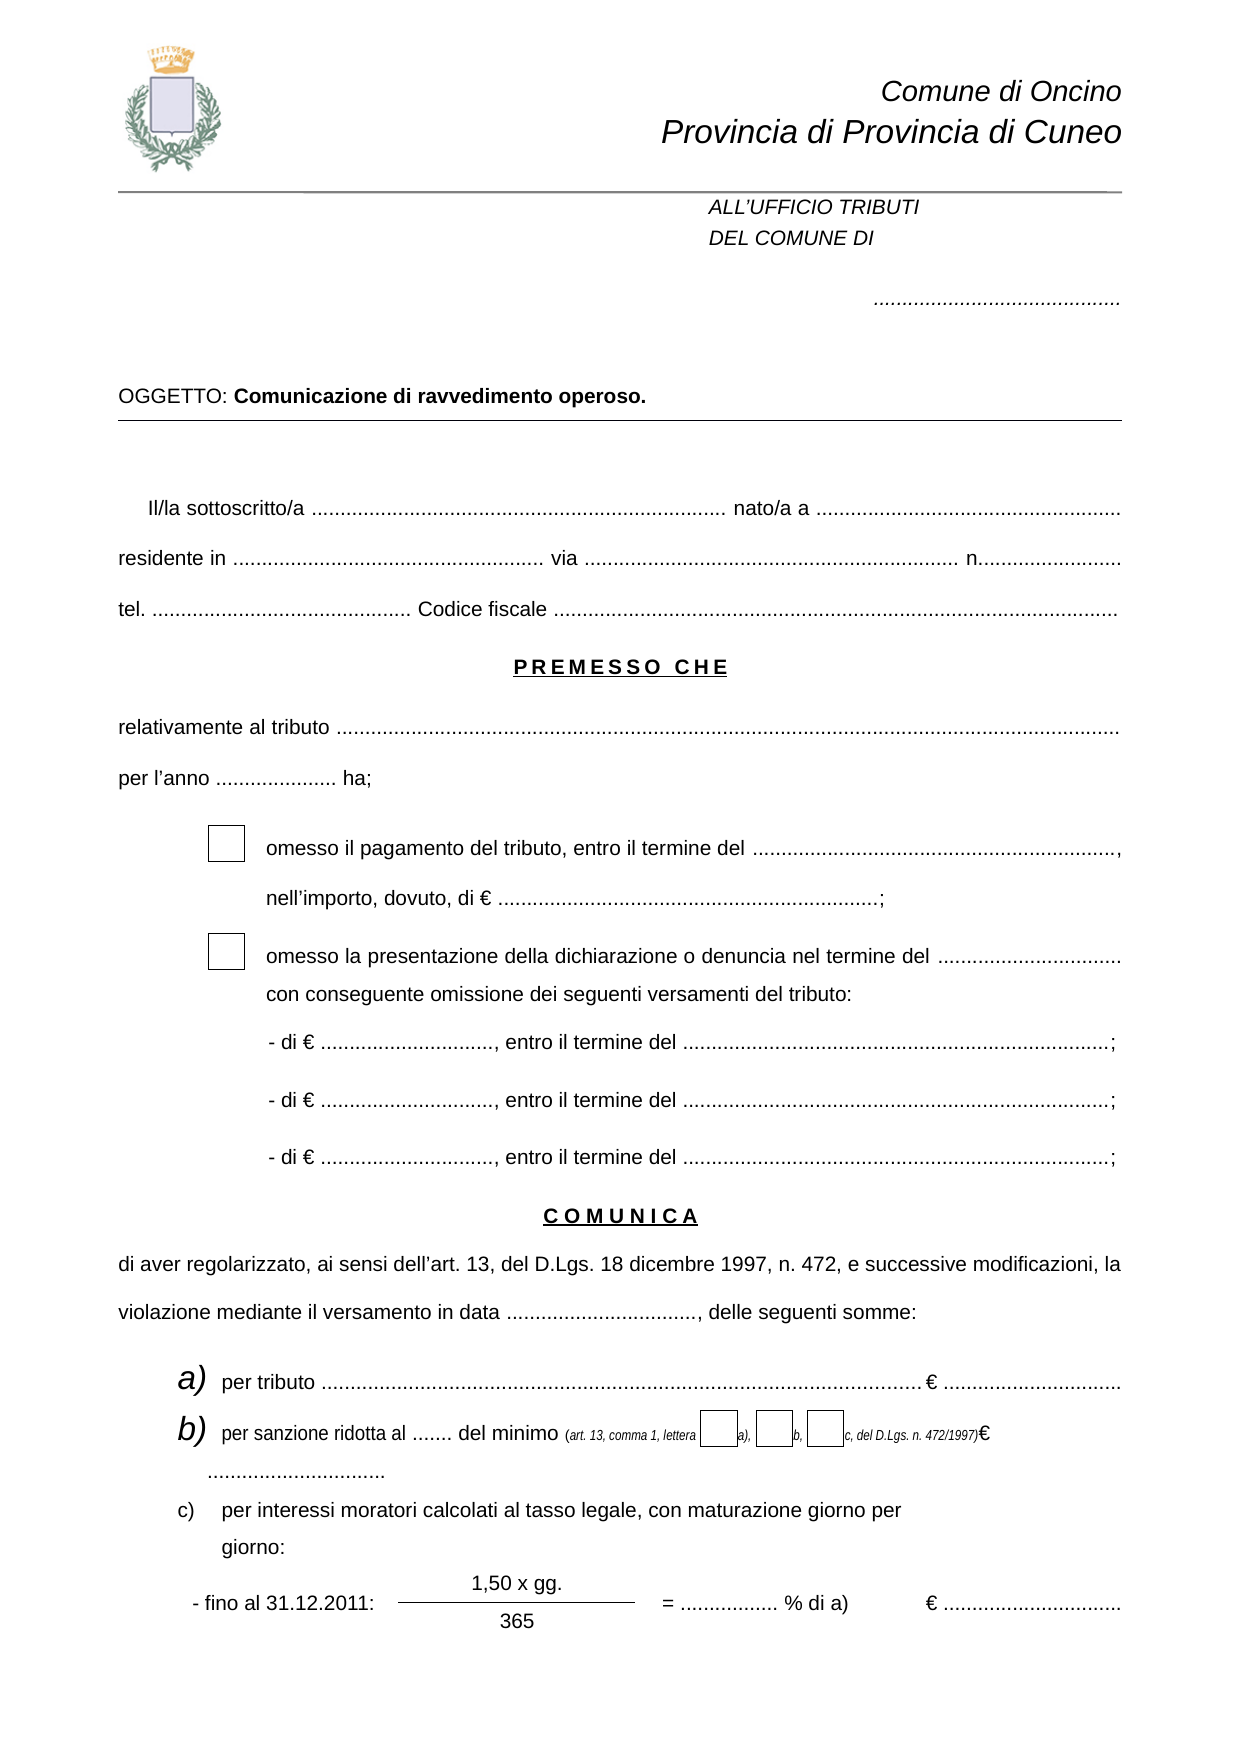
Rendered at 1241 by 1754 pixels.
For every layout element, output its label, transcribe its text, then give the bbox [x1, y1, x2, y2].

text - di € .............................., entro il termine del ..........................................................................; [118, 1076, 1122, 1114]
text ALL’UFFICIO TRIBUTI [709, 195, 1122, 219]
text PREMESSO CHE [118, 655, 1122, 679]
text 365 [192, 1614, 1122, 1633]
text - fino al 31.12.2011: = ................. % di a) € ............................... [192, 1595, 845, 1614]
text OGGETTO: Comunicazione di ravvedimento operoso. [118, 384, 1122, 408]
list per tributo € ............................... [177, 1358, 1122, 1396]
text Il/la sottoscritto/a ........................................................................ nato/a a ..................................................... residente in ...................................................... via ................................................................. n......................... tel. ............................................. Codice fiscale .................................................................................................. [118, 484, 1122, 623]
text giorno: [221, 1535, 1122, 1559]
text DEL COMUNE DI [709, 226, 1122, 250]
text - fino al 31.12.2011: = ................. % di a) € ............................... [843, 1595, 1122, 1614]
text - di € .............................., entro il termine del ..........................................................................; [118, 1133, 1122, 1172]
text C O M U N I C A [118, 1203, 1122, 1227]
text 1,50 x gg. [192, 1571, 1122, 1595]
text di aver regolarizzato, ai sensi dell’art. 13, del D.Lgs. 18 dicembre 1997, n. 472, e successive modificazioni, la violazione mediante il versamento in data ................................., delle seguenti somme: [118, 1252, 1122, 1326]
text ........................................... [118, 274, 1122, 312]
text omesso il pagamento del tributo, entro il termine del ..............................................................., nell’importo, dovuto, di € ..................................................................; [118, 824, 1122, 913]
list per interessi moratori calcolati al tasso legale, con maturazione giorno per [177, 1498, 1122, 1522]
text relativamente al tributo ........................................................................................................................................ per l’anno ..................... ha; [118, 703, 1122, 792]
text omesso la presentazione della dichiarazione o denuncia nel termine del ................................ con conseguente omissione dei seguenti versamenti del tributo: [118, 932, 1122, 1006]
text - di € .............................., entro il termine del ..........................................................................; [118, 1018, 1122, 1057]
list per sanzione ridotta al ....... del minimo (art. 13, comma 1, lettera a), b, c, del D.Lgs. n. 472/1997) € ............................... [177, 1409, 1122, 1486]
picture [122, 43, 224, 175]
